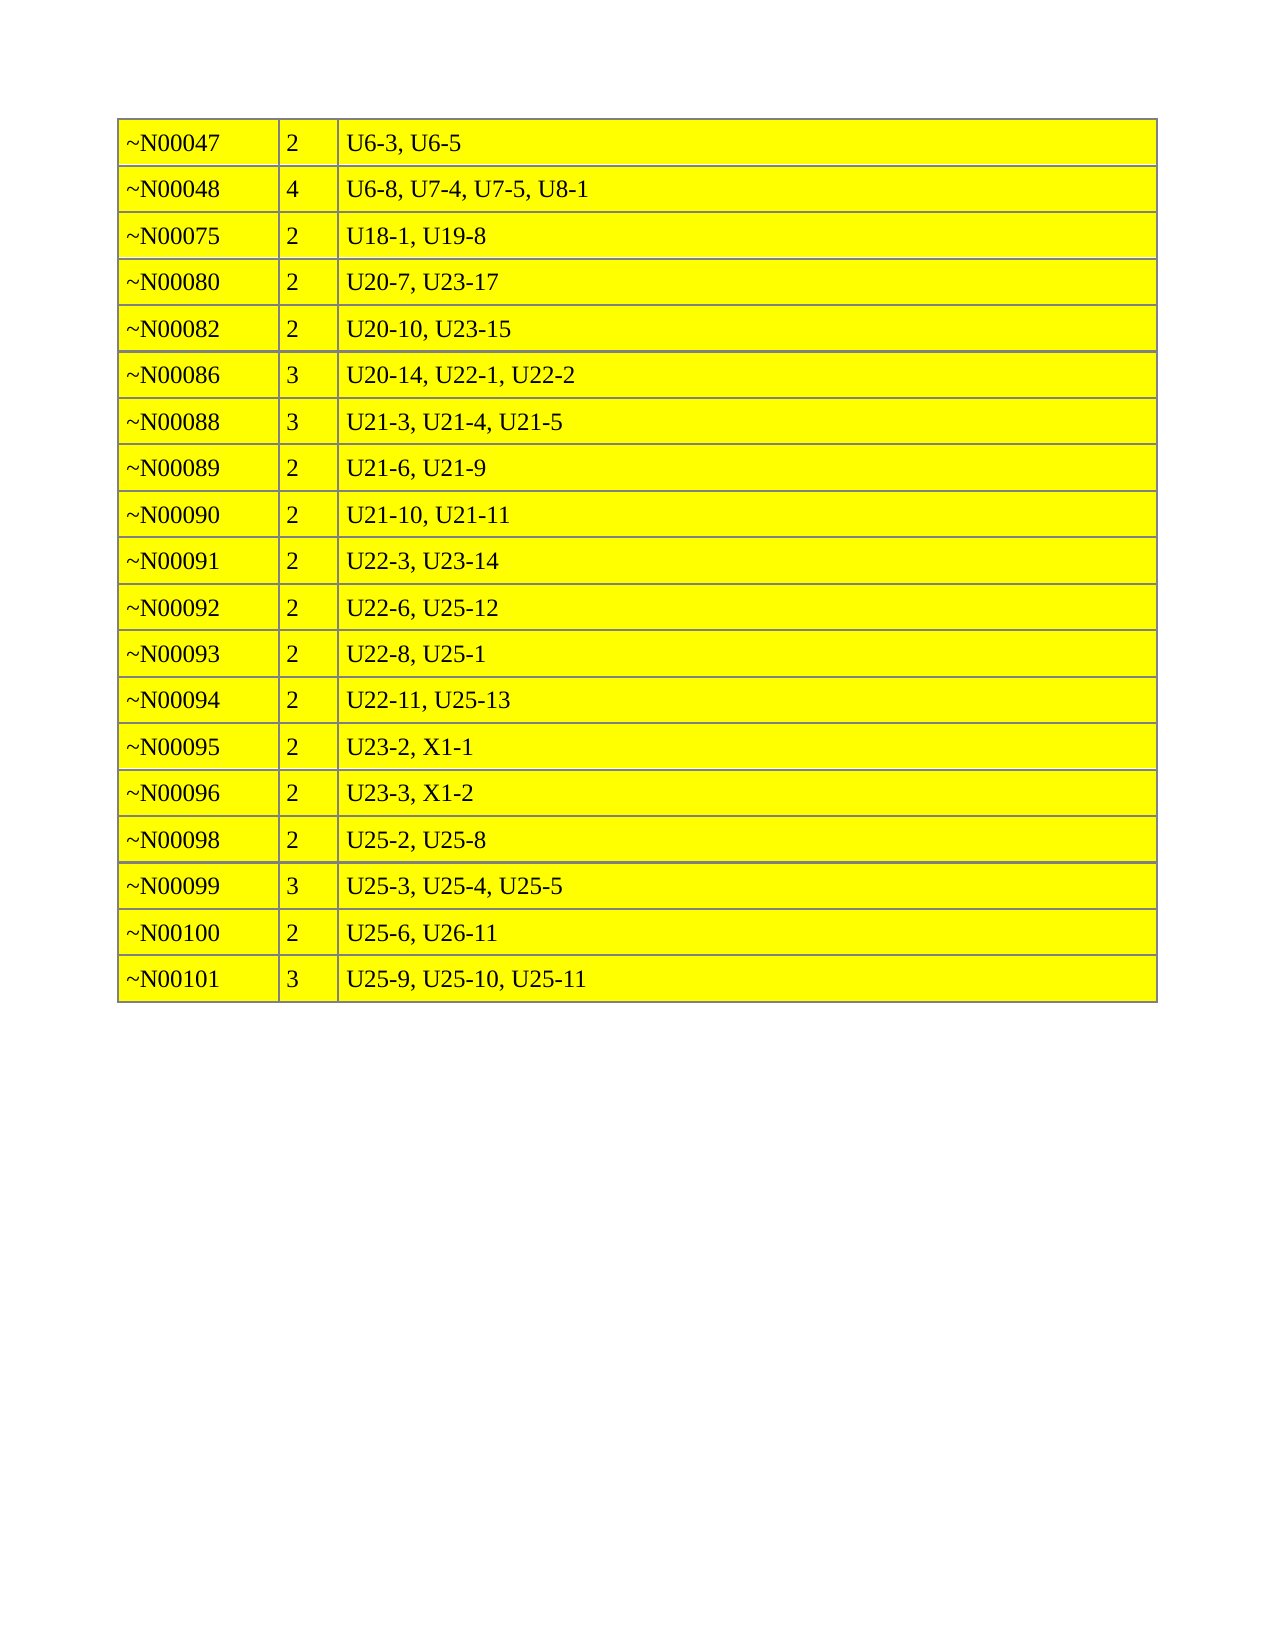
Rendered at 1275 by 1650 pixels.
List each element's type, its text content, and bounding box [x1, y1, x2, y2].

table_cell ~N00080 [119, 260, 278, 304]
table_cell ~N00096 [119, 771, 278, 815]
table_cell ~N00047 [119, 120, 278, 164]
table_cell ~N00091 [119, 538, 278, 583]
table_cell U25-9, U25-10, U25-11 [339, 956, 1156, 1001]
table_cell U6-3, U6-5 [339, 120, 1156, 164]
table_cell ~N00092 [119, 585, 278, 629]
table_cell 2 [280, 678, 337, 722]
table_cell 2 [280, 585, 337, 629]
table_cell ~N00094 [119, 678, 278, 722]
table_cell ~N00075 [119, 213, 278, 257]
table_cell U22-6, U25-12 [339, 585, 1156, 629]
table_cell U23-2, X1-1 [339, 724, 1156, 768]
table_cell 3 [280, 956, 337, 1001]
table_cell 2 [280, 910, 337, 954]
table_cell U22-11, U25-13 [339, 678, 1156, 722]
table_cell ~N00090 [119, 492, 278, 536]
table_cell U20-10, U23-15 [339, 306, 1156, 350]
table_cell 3 [280, 353, 337, 397]
table_cell 2 [280, 306, 337, 350]
table_cell U23-3, X1-2 [339, 771, 1156, 815]
table_cell ~N00089 [119, 445, 278, 490]
table_cell 2 [280, 213, 337, 257]
table_cell ~N00088 [119, 399, 278, 443]
table_cell 3 [280, 864, 337, 908]
table_cell U21-10, U21-11 [339, 492, 1156, 536]
table_cell U22-8, U25-1 [339, 631, 1156, 676]
table_cell ~N00099 [119, 864, 278, 908]
table_cell ~N00100 [119, 910, 278, 954]
table_cell 2 [280, 817, 337, 861]
table_cell 3 [280, 399, 337, 443]
table_cell 2 [280, 771, 337, 815]
table_cell ~N00048 [119, 167, 278, 211]
table_cell U21-3, U21-4, U21-5 [339, 399, 1156, 443]
table_cell U20-7, U23-17 [339, 260, 1156, 304]
table_cell 2 [280, 120, 337, 164]
table_cell ~N00082 [119, 306, 278, 350]
table_cell U25-6, U26-11 [339, 910, 1156, 954]
table_cell U18-1, U19-8 [339, 213, 1156, 257]
table_cell U20-14, U22-1, U22-2 [339, 353, 1156, 397]
table_cell 2 [280, 538, 337, 583]
table_cell U22-3, U23-14 [339, 538, 1156, 583]
table_cell 2 [280, 631, 337, 676]
table_cell 2 [280, 260, 337, 304]
table_cell ~N00095 [119, 724, 278, 768]
table_cell 2 [280, 724, 337, 768]
table_cell U25-2, U25-8 [339, 817, 1156, 861]
table_cell 2 [280, 492, 337, 536]
table_cell 2 [280, 445, 337, 490]
table_cell U25-3, U25-4, U25-5 [339, 864, 1156, 908]
table_cell ~N00086 [119, 353, 278, 397]
table_cell ~N00093 [119, 631, 278, 676]
table_cell U21-6, U21-9 [339, 445, 1156, 490]
table_cell U6-8, U7-4, U7-5, U8-1 [339, 167, 1156, 211]
table_cell 4 [280, 167, 337, 211]
table_cell ~N00098 [119, 817, 278, 861]
table_cell ~N00101 [119, 956, 278, 1001]
